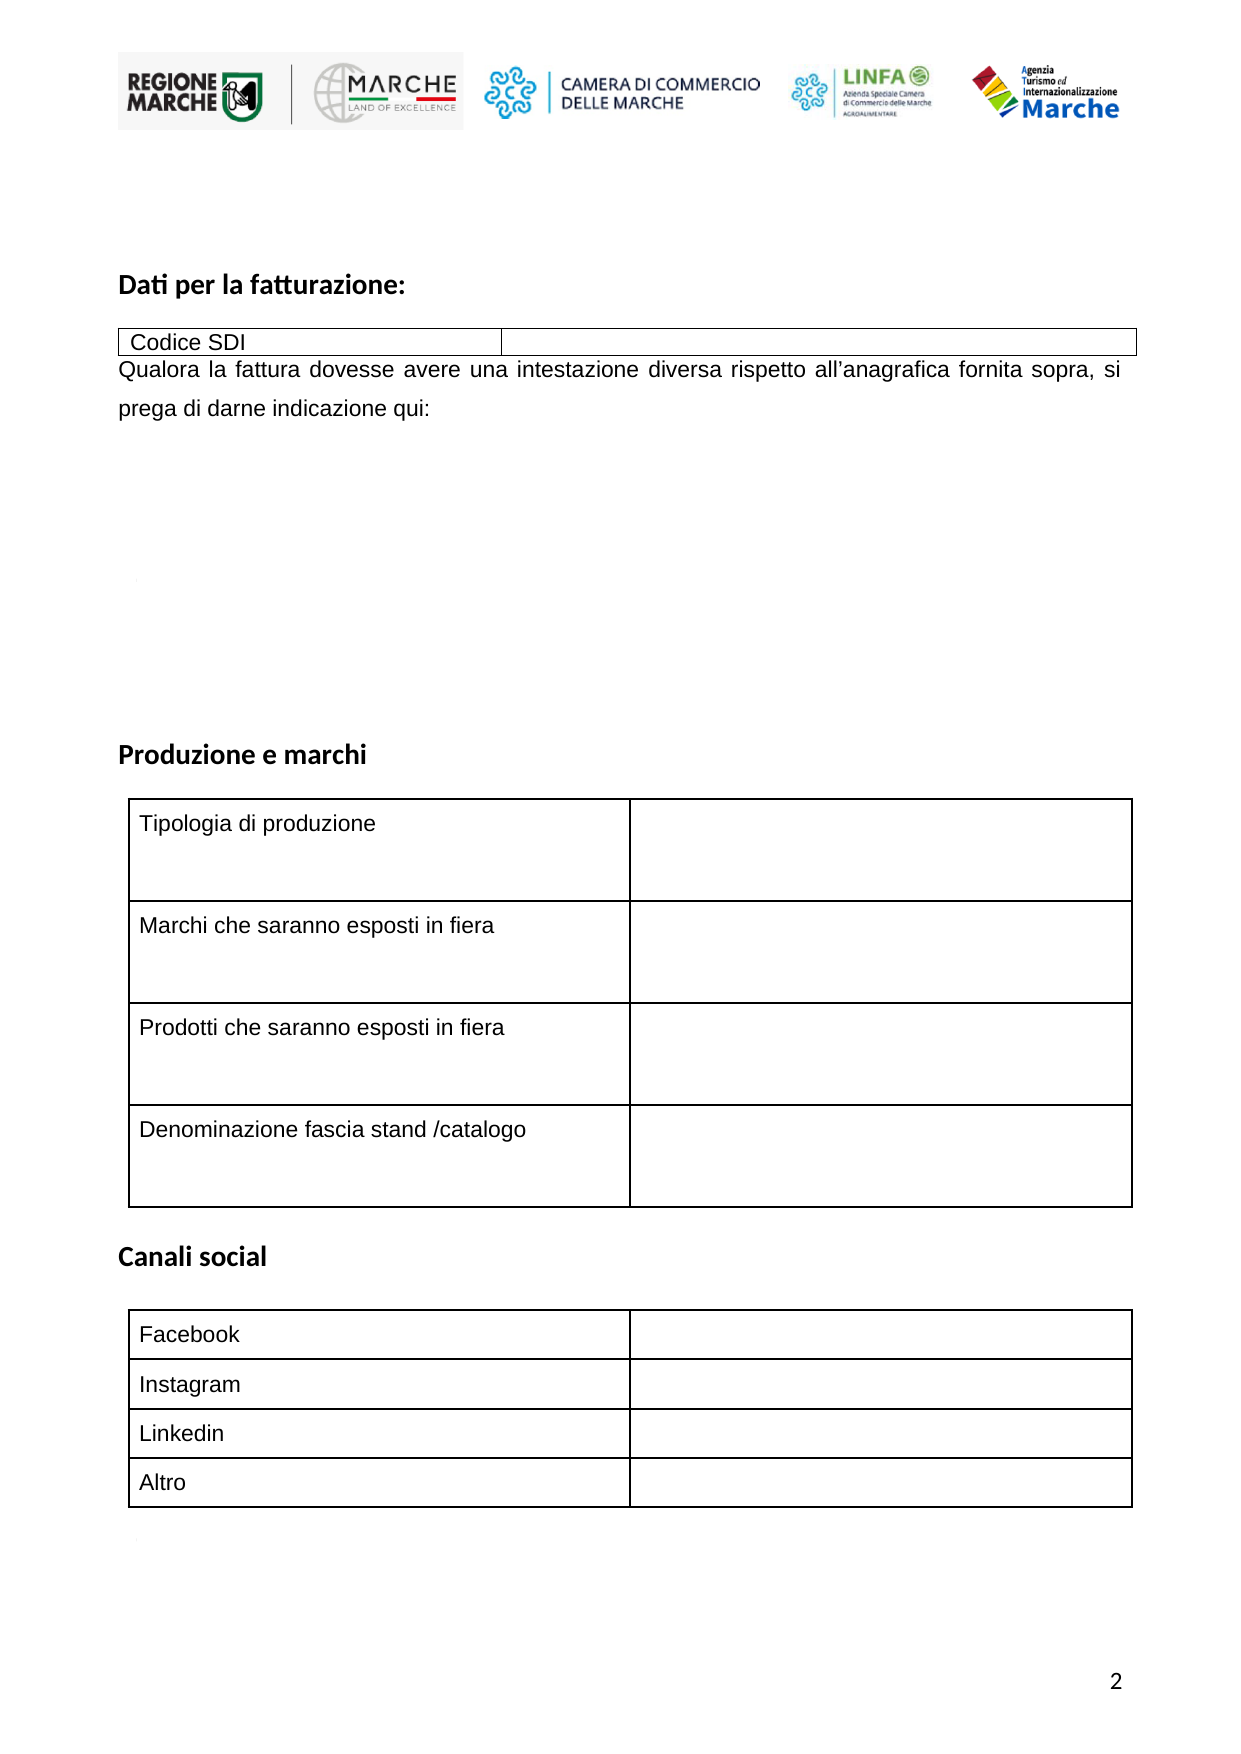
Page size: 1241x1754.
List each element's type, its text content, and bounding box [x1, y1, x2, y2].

table_cell [631, 902, 1131, 1002]
table_cell [631, 1459, 1131, 1506]
table_cell Altro [130, 1459, 629, 1506]
table_cell [631, 1004, 1131, 1103]
table_header Tipologia di produzione [130, 800, 629, 899]
table_cell Linkedin [130, 1410, 629, 1457]
table_header [631, 1311, 1131, 1358]
table_header [502, 329, 1136, 355]
picture [118, 52, 1123, 130]
subtitle Dati per la fatturazione: [118, 266, 1122, 301]
table_header [631, 800, 1131, 899]
table_cell Prodotti che saranno esposti in fiera [130, 1004, 629, 1103]
text Produzione e marchi [118, 736, 1122, 771]
table_cell [631, 1410, 1131, 1457]
table_header Facebook [130, 1311, 629, 1358]
table_header Codice SDI [119, 329, 501, 355]
text Canali social [118, 1238, 1122, 1273]
table_cell Instagram [130, 1360, 629, 1407]
table_cell Marchi che saranno esposti in fiera [130, 902, 629, 1002]
table_cell [631, 1106, 1131, 1206]
text Qualora la fattura dovesse avere una intestazione diversa rispetto all’anagrafica fornita sopra, si prega di darne indicazione qui: [118, 356, 1122, 422]
table_cell [631, 1360, 1131, 1407]
table_cell Denominazione fascia stand /catalogo [130, 1106, 629, 1206]
